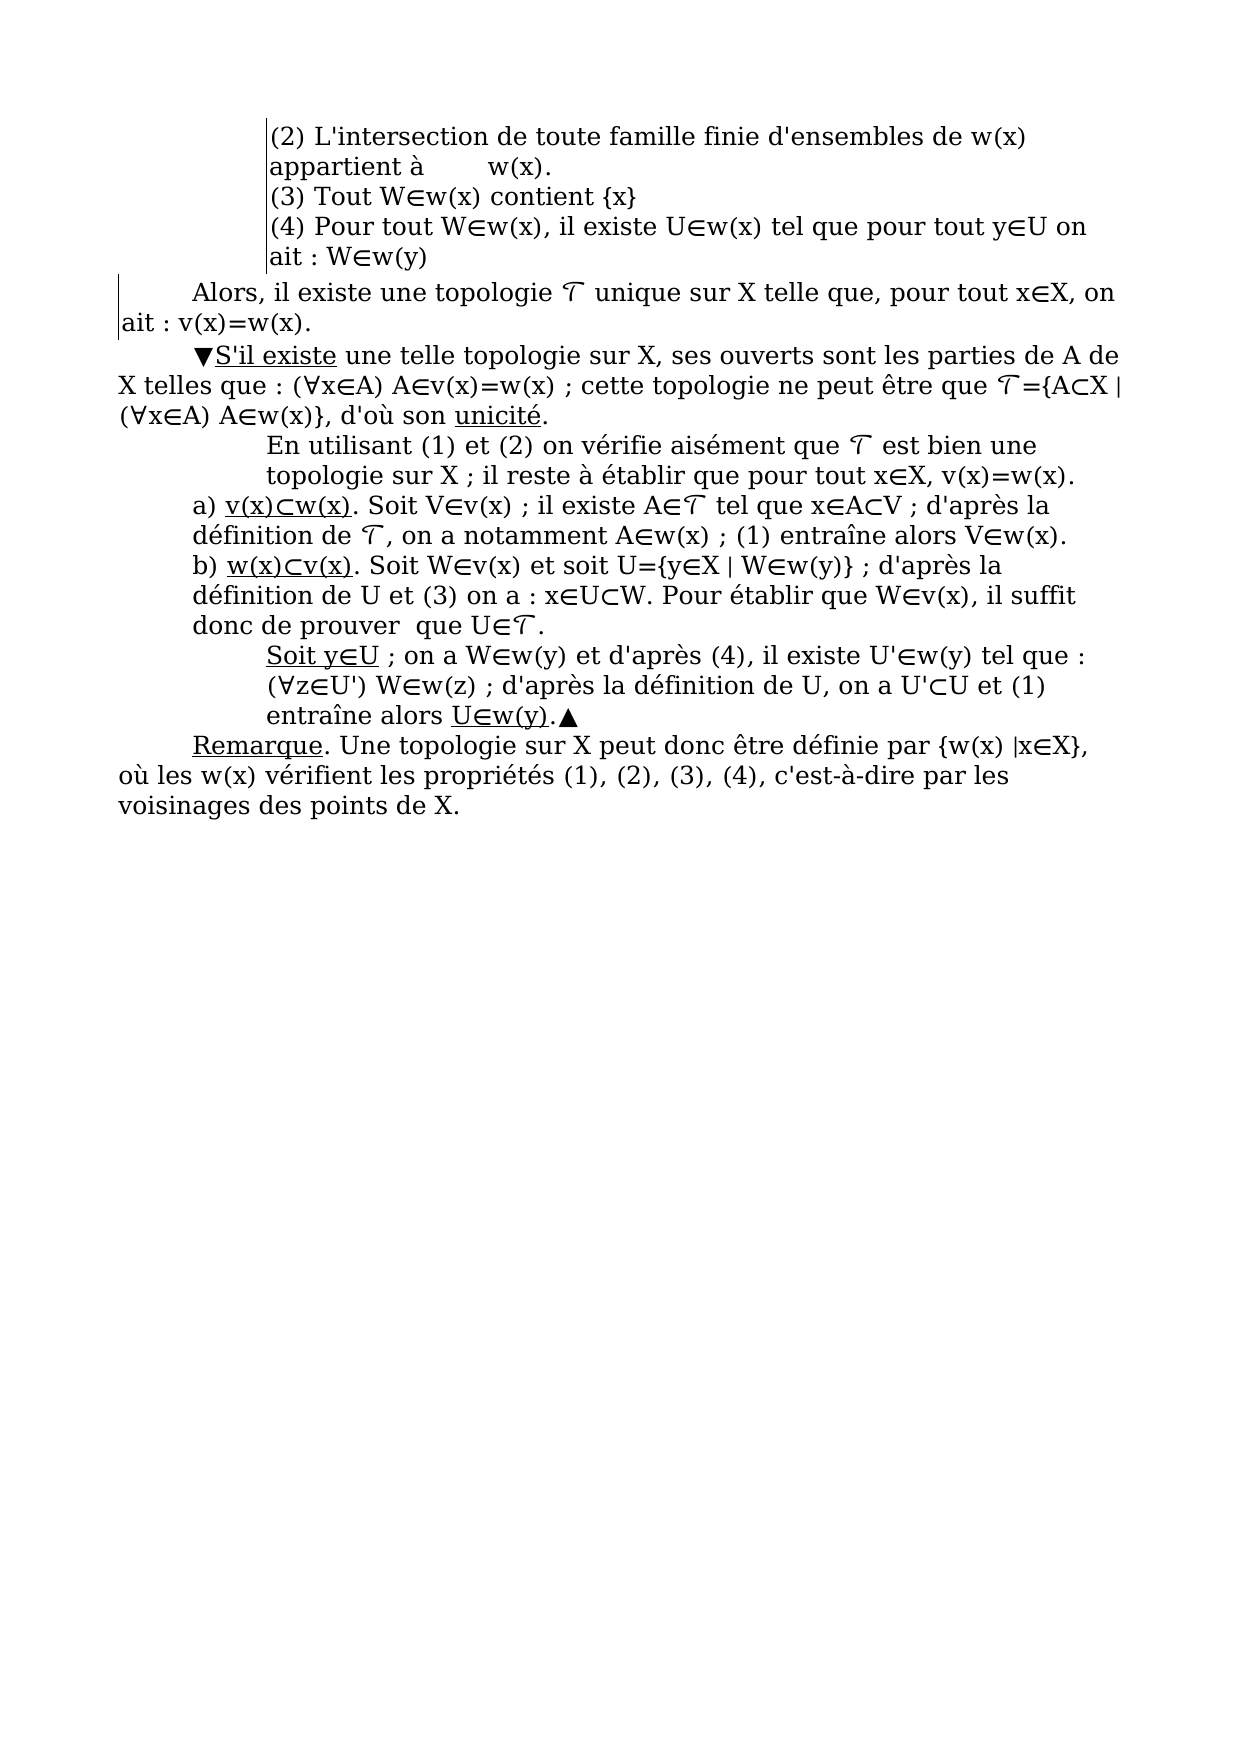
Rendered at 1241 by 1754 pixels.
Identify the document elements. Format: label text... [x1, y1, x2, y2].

text (2) L'intersection de toute famille finie d'ensembles de w(x) appartient à w(x). [267, 118, 1122, 181]
text a) v(x)⊂w(x). Soit V∈v(x) ; il existe A∈𝒯 tel que x∈A⊂V ; d'après la définition de 𝒯, on a notamment A∈w(x) ; (1) entraîne alors V∈w(x). [192, 490, 1122, 550]
text En utilisant (1) et (2) on vérifie aisément que 𝒯 est bien une topologie sur X ; il reste à établir que pour tout x∈X, v(x)=w(x). [266, 430, 1122, 490]
text b) w(x)⊂v(x). Soit W∈v(x) et soit U={y∈X | W∈w(y)} ; d'après la définition de U et (3) on a : x∈U⊂W. Pour établir que W∈v(x), il suffit donc de prouver que U∈𝒯. [192, 550, 1122, 640]
text (4) Pour tout W∈w(x), il existe U∈w(x) tel que pour tout y∈U on ait : W∈w(y) [267, 211, 1122, 274]
text Alors, il existe une topologie 𝒯 unique sur X telle que, pour tout x∈X, on ait : v(x)=w(x). [119, 274, 1122, 340]
text Remarque. Une topologie sur X peut donc être définie par {w(x) |x∈X}, où les w(x) vérifient les propriétés (1), (2), (3), (4), c'est-à-dire par les voisinages des points de X. [118, 730, 1122, 820]
text Soit y∈U ; on a W∈w(y) et d'après (4), il existe U'∈w(y) tel que : (∀z∈U') W∈w(z) ; d'après la définition de U, on a U'⊂U et (1) entraîne alors U∈w(y).▲ [266, 640, 1122, 730]
text (3) Tout W∈w(x) contient {x} [267, 181, 1122, 211]
text ▼S'il existe une telle topologie sur X, ses ouverts sont les parties de A de X telles que : (∀x∈A) A∈v(x)=w(x) ; cette topologie ne peut être que 𝒯={A⊂X | (∀x∈A) A∈w(x)}, d'où son unicité. [118, 340, 1122, 430]
